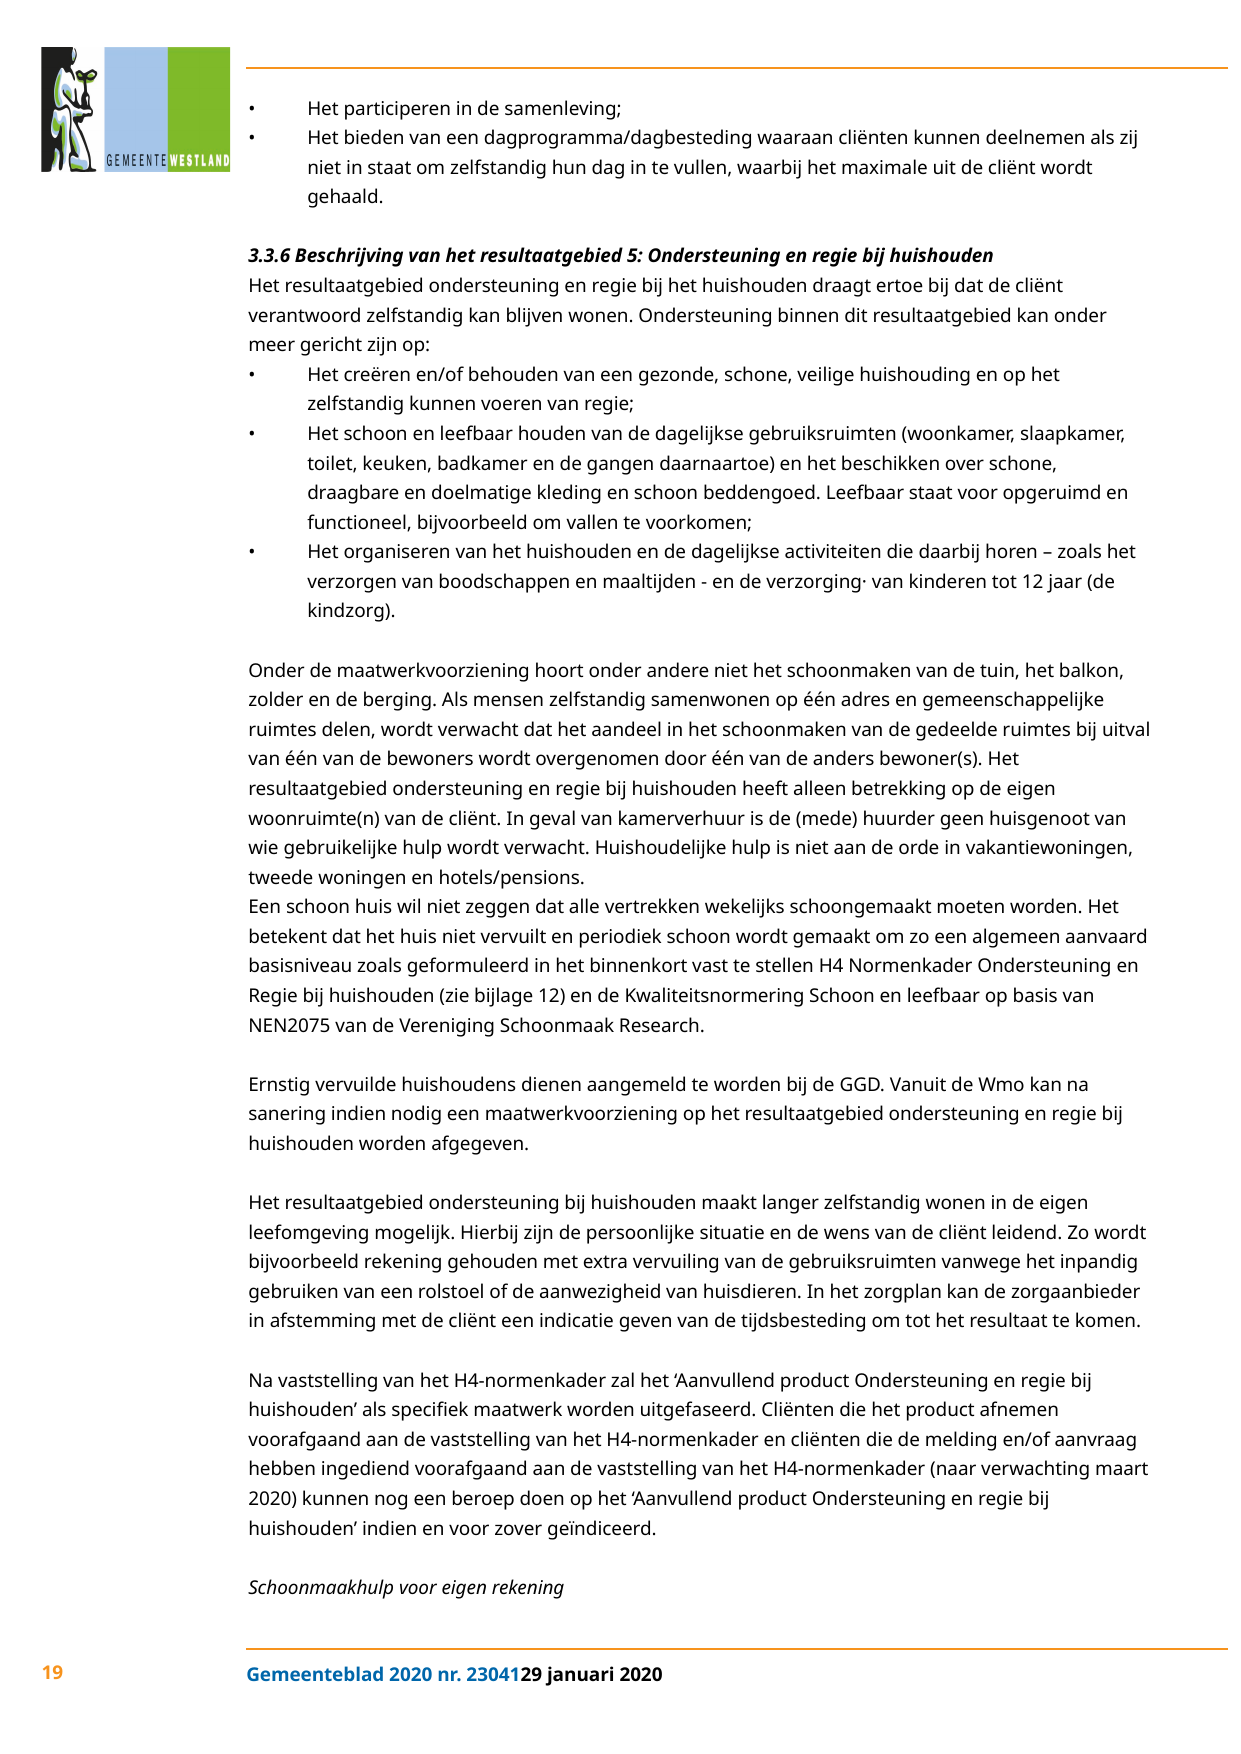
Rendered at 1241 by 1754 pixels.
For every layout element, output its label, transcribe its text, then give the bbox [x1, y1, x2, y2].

text Ernstig vervuilde huishoudens dienen aangemeld te worden bij de GGD. Vanuit de Wmo kan na sanering indien nodig een maatwerkvoorziening op het resultaatgebied ondersteuning en regie bij huishouden worden afgegeven. [248, 1071, 1152, 1156]
text Onder de maatwerkvoorziening hoort onder andere niet het schoonmaken van de tuin, het balkon, zolder en de berging. Als mensen zelfstandig samenwonen op één adres en gemeenschappelijke ruimtes delen, wordt verwacht dat het aandeel in het schoonmaken van de gedeelde ruimtes bij uitval van één van de bewoners wordt overgenomen door één van de anders bewoner(s). Het resultaatgebied ondersteuning en regie bij huishouden heeft alleen betrekking op de eigen woonruimte(n) van de cliënt. In geval van kamerverhuur is de (mede) huurder geen huisgenoot van wie gebruikelijke hulp wordt verwacht. Huishoudelijke hulp is niet aan de orde in vakantiewoningen, tweede woningen en hotels/pensions. [248, 657, 1152, 890]
list Het organiseren van het huishouden en de dagelijkse activiteiten die daarbij horen – zoals het verzorgen van boodschappen en maaltijden - en de verzorging· van kinderen tot 12 jaar (de kindzorg). [248, 538, 1152, 623]
text Het resultaatgebied ondersteuning bij huishouden maakt langer zelfstandig wonen in de eigen leefomgeving mogelijk. Hierbij zijn de persoonlijke situatie en de wens van de cliënt leidend. Zo wordt bijvoorbeeld rekening gehouden met extra vervuiling van de gebruiksruimten vanwege het inpandig gebruiken van een rolstoel of de aanwezigheid van huisdieren. In het zorgplan kan de zorgaanbieder in afstemming met de cliënt een indicatie geven van de tijdsbesteding om tot het resultaat te komen. [248, 1189, 1152, 1333]
picture [41, 47, 231, 172]
list Het bieden van een dagprogramma/dagbesteding waaraan cliënten kunnen deelnemen als zij niet in staat om zelfstandig hun dag in te vullen, waarbij het maximale uit de cliënt wordt gehaald. [248, 124, 1152, 209]
list Het creëren en/of behouden van een gezonde, schone, veilige huishouding en op het zelfstandig kunnen voeren van regie; [248, 361, 1152, 416]
text Schoonmaakhulp voor eigen rekening [248, 1574, 1152, 1600]
list Het participeren in de samenleving; [248, 95, 1152, 121]
list Het schoon en leefbaar houden van de dagelijkse gebruiksruimten (woonkamer, slaapkamer, toilet, keuken, badkamer en de gangen daarnaartoe) en het beschikken over schone, draagbare en doelmatige kleding en schoon beddengoed. Leefbaar staat voor opgeruimd en functioneel, bijvoorbeeld om vallen te voorkomen; [248, 420, 1152, 535]
text 3.3.6 Beschrijving van het resultaatgebied 5: Ondersteuning en regie bij huishouden [248, 243, 1152, 268]
text Het resultaatgebied ondersteuning en regie bij het huishouden draagt ertoe bij dat de cliënt verantwoord zelfstandig kan blijven wonen. Ondersteuning binnen dit resultaatgebied kan onder meer gericht zijn op: [248, 272, 1152, 357]
text Een schoon huis wil niet zeggen dat alle vertrekken wekelijks schoongemaakt moeten worden. Het betekent dat het huis niet vervuilt en periodiek schoon wordt gemaakt om zo een algemeen aanvaard basisniveau zoals geformuleerd in het binnenkort vast te stellen H4 Normenkader Ondersteuning en Regie bij huishouden (zie bijlage 12) en de Kwaliteitsnormering Schoon en leefbaar op basis van NEN2075 van de Vereniging Schoonmaak Research. [248, 893, 1152, 1038]
text Na vaststelling van het H4-normenkader zal het ‘Aanvullend product Ondersteuning en regie bij huishouden’ als specifiek maatwerk worden uitgefaseerd. Cliënten die het product afnemen voorafgaand aan de vaststelling van het H4-normenkader en cliënten die de melding en/of aanvraag hebben ingediend voorafgaand aan de vaststelling van het H4-normenkader (naar verwachting maart 2020) kunnen nog een beroep doen op het ‘Aanvullend product Ondersteuning en regie bij huishouden’ indien en voor zover geïndiceerd. [248, 1367, 1152, 1541]
